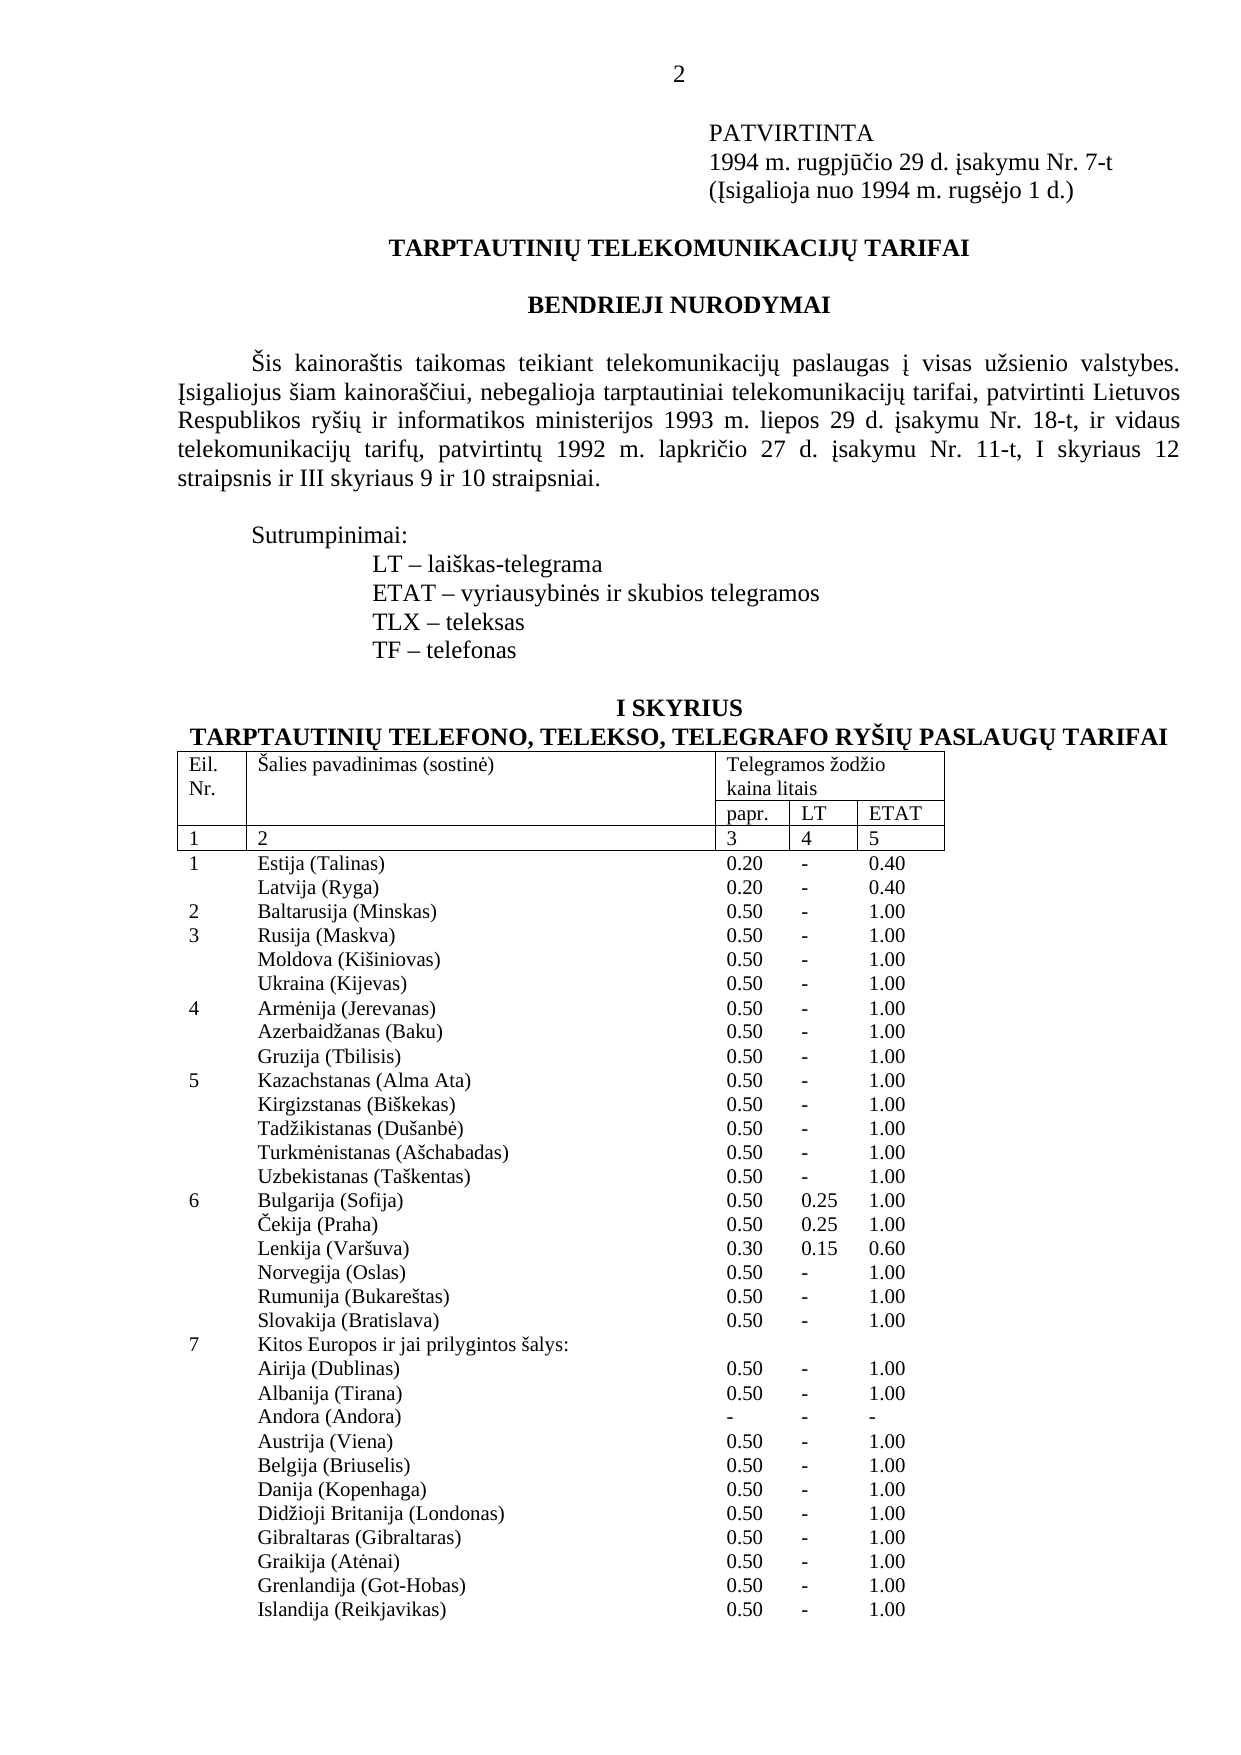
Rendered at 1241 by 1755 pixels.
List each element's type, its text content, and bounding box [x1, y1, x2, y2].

table_cell - [790, 1429, 857, 1453]
table_cell 6 [177, 1188, 246, 1212]
table_cell - [790, 1453, 857, 1477]
table_cell - [790, 1501, 857, 1525]
table_cell [177, 1284, 246, 1308]
table_cell - [790, 1308, 857, 1332]
table_cell 0.50 [715, 899, 790, 923]
table_cell 1.00 [858, 1597, 944, 1621]
table_cell [177, 1477, 246, 1501]
table_cell papr. [716, 801, 789, 825]
table_cell 1.00 [858, 899, 944, 923]
table_cell 0.50 [715, 1020, 790, 1043]
table_cell [177, 1164, 246, 1188]
table_cell 1.00 [858, 1188, 944, 1212]
table_cell 1.00 [858, 1164, 944, 1188]
table_cell 0.50 [715, 1429, 790, 1453]
table_cell 1.00 [858, 1308, 944, 1332]
table_cell - [790, 1549, 857, 1573]
table_cell 0.50 [715, 1044, 790, 1068]
table_cell Moldova (Kišiniovas) [246, 947, 715, 971]
table_cell Belgija (Briuselis) [246, 1453, 715, 1477]
table_cell [177, 1597, 246, 1621]
table_cell 0.50 [715, 923, 790, 947]
table_cell Graikija (Atėnai) [246, 1549, 715, 1573]
table_cell 0.50 [715, 1549, 790, 1573]
table_cell 0.50 [715, 1356, 790, 1380]
table_cell - [790, 1525, 857, 1549]
table_cell 1.00 [858, 1044, 944, 1068]
table_cell LT [790, 801, 857, 825]
table_header Telegramos žodžio kaina litais [716, 752, 944, 800]
table_cell 1.00 [858, 1020, 944, 1043]
table_cell [177, 1453, 246, 1477]
text PATVIRTINTA [709, 118, 1181, 147]
table_cell 0.50 [715, 947, 790, 971]
table_cell - [790, 1044, 857, 1068]
table_cell [177, 1260, 246, 1284]
table_cell 1.00 [858, 947, 944, 971]
text I SKYRIUS [177, 693, 1181, 722]
table_cell Lenkija (Varšuva) [246, 1236, 715, 1260]
table_cell - [715, 1405, 790, 1428]
text Sutrumpinimai: [177, 521, 1181, 549]
table_cell 0.50 [715, 1284, 790, 1308]
table_cell 0.50 [715, 1140, 790, 1164]
table_cell 0.40 [858, 851, 944, 875]
table_cell 1.00 [858, 1356, 944, 1380]
table_cell - [790, 1284, 857, 1308]
table_cell 5 [858, 826, 944, 850]
table_cell - [790, 1092, 857, 1116]
table_cell 1.00 [858, 1453, 944, 1477]
text LT – laiškas-telegrama [177, 549, 1181, 578]
table_cell Islandija (Reikjavikas) [246, 1597, 715, 1621]
table_cell 0.50 [715, 1092, 790, 1116]
table_cell 0.50 [715, 1525, 790, 1549]
table_cell Bulgarija (Sofija) [246, 1188, 715, 1212]
table_cell Airija (Dublinas) [246, 1356, 715, 1380]
table_cell 1.00 [858, 923, 944, 947]
table_cell - [790, 1405, 857, 1428]
table_cell [177, 1140, 246, 1164]
table_cell [177, 1573, 246, 1597]
text ETAT – vyriausybinės ir skubios telegramos [177, 578, 1181, 607]
table_cell 0.50 [715, 1453, 790, 1477]
table_cell 1.00 [858, 1260, 944, 1284]
table_cell 1.00 [858, 1477, 944, 1501]
table_cell 1.00 [858, 1212, 944, 1236]
table_cell 1.00 [858, 971, 944, 995]
text (Įsigalioja nuo 1994 m. rugsėjo 1 d.) [177, 176, 1181, 204]
table_cell - [790, 995, 857, 1019]
table_cell Tadžikistanas (Dušanbė) [246, 1116, 715, 1140]
table_cell 1.00 [858, 1573, 944, 1597]
table_cell - [790, 1477, 857, 1501]
table_cell Norvegija (Oslas) [246, 1260, 715, 1284]
table_cell 4 [790, 826, 857, 850]
table_cell 1 [177, 851, 246, 875]
text TLX – teleksas [177, 607, 1181, 636]
table_header Šalies pavadinimas (sostinė) [247, 752, 715, 825]
table_cell - [790, 1573, 857, 1597]
table_cell - [790, 923, 857, 947]
table_cell [177, 1092, 246, 1116]
table_cell 1.00 [858, 1116, 944, 1140]
table_cell Kazachstanas (Alma Ata) [246, 1068, 715, 1092]
table_cell 0.50 [715, 1477, 790, 1501]
table_cell [177, 875, 246, 899]
table_cell Baltarusija (Minskas) [246, 899, 715, 923]
text BENDRIEJI NURODYMAI [177, 291, 1181, 319]
table_cell Danija (Kopenhaga) [246, 1477, 715, 1501]
table_cell ETAT [858, 801, 944, 825]
table_cell 3 [177, 923, 246, 947]
table_cell 0.50 [715, 1308, 790, 1332]
table_cell [177, 1044, 246, 1068]
table_cell 0.50 [715, 1260, 790, 1284]
table_cell [177, 1236, 246, 1260]
text TARPTAUTINIŲ TELEFONO, TELEKSO, TELEGRAFO RYŠIŲ PASLAUGŲ TARIFAI [177, 722, 1181, 751]
text Šis kainoraštis taikomas teikiant telekomunikacijų paslaugas į visas užsienio valstybes. Įsigaliojus šiam kainoraščiui, nebegalioja tarptautiniai telekomunikacijų tarifai, patvirtinti Lietuvos Respublikos ryšių ir informatikos ministerijos 1993 m. liepos 29 d. įsakymu Nr. 18-t, ir vidaus telekomunikacijų tarifų, patvirtintų 1992 m. lapkričio 27 d. įsakymu Nr. 11-t, I skyriaus 12 straipsnis ir III skyriaus 9 ir 10 straipsniai. [177, 348, 1181, 492]
table_cell 1.00 [858, 1525, 944, 1549]
table_cell 2 [247, 826, 715, 850]
table_cell Rumunija (Bukareštas) [246, 1284, 715, 1308]
table_cell [177, 1501, 246, 1525]
table_cell - [790, 1020, 857, 1043]
table_cell [177, 1020, 246, 1043]
table_cell [177, 1405, 246, 1428]
table_cell Albanija (Tirana) [246, 1380, 715, 1404]
table_cell 0.50 [715, 1068, 790, 1092]
table_cell [177, 947, 246, 971]
table_cell Turkmėnistanas (Ašchabadas) [246, 1140, 715, 1164]
table_cell - [790, 1140, 857, 1164]
table_cell 0.25 [790, 1188, 857, 1212]
table_cell 0.50 [715, 1116, 790, 1140]
table_cell [177, 1212, 246, 1236]
table_cell [177, 1525, 246, 1549]
table_cell 5 [177, 1068, 246, 1092]
table_cell 0.50 [715, 1212, 790, 1236]
table_cell Ukraina (Kijevas) [246, 971, 715, 995]
text 1994 m. rugpjūčio 29 d. įsakymu Nr. 7-t [177, 147, 1181, 176]
table_cell Grenlandija (Got-Hobas) [246, 1573, 715, 1597]
table_cell 0.25 [790, 1212, 857, 1236]
table_cell 1.00 [858, 1549, 944, 1573]
table_cell 1.00 [858, 1092, 944, 1116]
table_cell - [790, 875, 857, 899]
table_cell [177, 1549, 246, 1573]
table_cell - [790, 1116, 857, 1140]
table_cell 0.15 [790, 1236, 857, 1260]
table_cell Andora (Andora) [246, 1405, 715, 1428]
table_cell 0.50 [715, 1380, 790, 1404]
table_cell Latvija (Ryga) [246, 875, 715, 899]
table_cell 0.60 [858, 1236, 944, 1260]
table_cell Kirgizstanas (Biškekas) [246, 1092, 715, 1116]
table_cell 1.00 [858, 1501, 944, 1525]
table_cell [177, 1356, 246, 1380]
table_cell [177, 1380, 246, 1404]
table_cell 2 [177, 899, 246, 923]
table_cell Uzbekistanas (Taškentas) [246, 1164, 715, 1188]
text TARPTAUTINIŲ TELEKOMUNIKACIJŲ TARIFAI [177, 233, 1181, 262]
table_cell Austrija (Viena) [246, 1429, 715, 1453]
table_cell Gibraltaras (Gibraltaras) [246, 1525, 715, 1549]
table_cell 0.50 [715, 971, 790, 995]
table_cell Gruzija (Tbilisis) [246, 1044, 715, 1068]
table_cell Estija (Talinas) [246, 851, 715, 875]
table_cell [177, 1429, 246, 1453]
table_cell 1.00 [858, 1380, 944, 1404]
table_cell - [790, 1597, 857, 1621]
table_cell 4 [177, 995, 246, 1019]
table_cell [177, 971, 246, 995]
table_cell 0.20 [715, 851, 790, 875]
table_cell - [790, 971, 857, 995]
table_cell 1.00 [858, 1140, 944, 1164]
table_cell 1.00 [858, 995, 944, 1019]
table_cell Didžioji Britanija (Londonas) [246, 1501, 715, 1525]
table_cell 1 [178, 826, 246, 850]
text TF – telefonas [177, 636, 1181, 664]
table_cell 0.40 [858, 875, 944, 899]
table_cell [715, 1332, 790, 1356]
table_cell Armėnija (Jerevanas) [246, 995, 715, 1019]
table_cell 7 [177, 1332, 246, 1356]
table_header Eil. Nr. [178, 752, 246, 825]
table_cell - [790, 1068, 857, 1092]
table_cell [177, 1308, 246, 1332]
table_cell Slovakija (Bratislava) [246, 1308, 715, 1332]
table_cell [790, 1332, 857, 1356]
table_cell - [790, 899, 857, 923]
table_cell - [790, 1356, 857, 1380]
table_cell 1.00 [858, 1068, 944, 1092]
table_cell 0.50 [715, 995, 790, 1019]
table_cell [177, 1116, 246, 1140]
table_cell - [790, 1260, 857, 1284]
table_cell 0.50 [715, 1188, 790, 1212]
table_cell [858, 1332, 944, 1356]
table_cell 0.20 [715, 875, 790, 899]
table_cell - [790, 851, 857, 875]
table_cell 0.30 [715, 1236, 790, 1260]
table_cell 3 [716, 826, 789, 850]
table_cell Azerbaidžanas (Baku) [246, 1020, 715, 1043]
table_cell 0.50 [715, 1501, 790, 1525]
table_cell 0.50 [715, 1164, 790, 1188]
table_cell Rusija (Maskva) [246, 923, 715, 947]
table_cell - [790, 1380, 857, 1404]
table_cell 0.50 [715, 1573, 790, 1597]
table_cell Kitos Europos ir jai prilygintos šalys: [246, 1332, 715, 1356]
table_cell Čekija (Praha) [246, 1212, 715, 1236]
table_cell 0.50 [715, 1597, 790, 1621]
table_cell - [790, 1164, 857, 1188]
table_cell 1.00 [858, 1284, 944, 1308]
table_cell - [858, 1405, 944, 1428]
table_cell - [790, 947, 857, 971]
table_cell 1.00 [858, 1429, 944, 1453]
